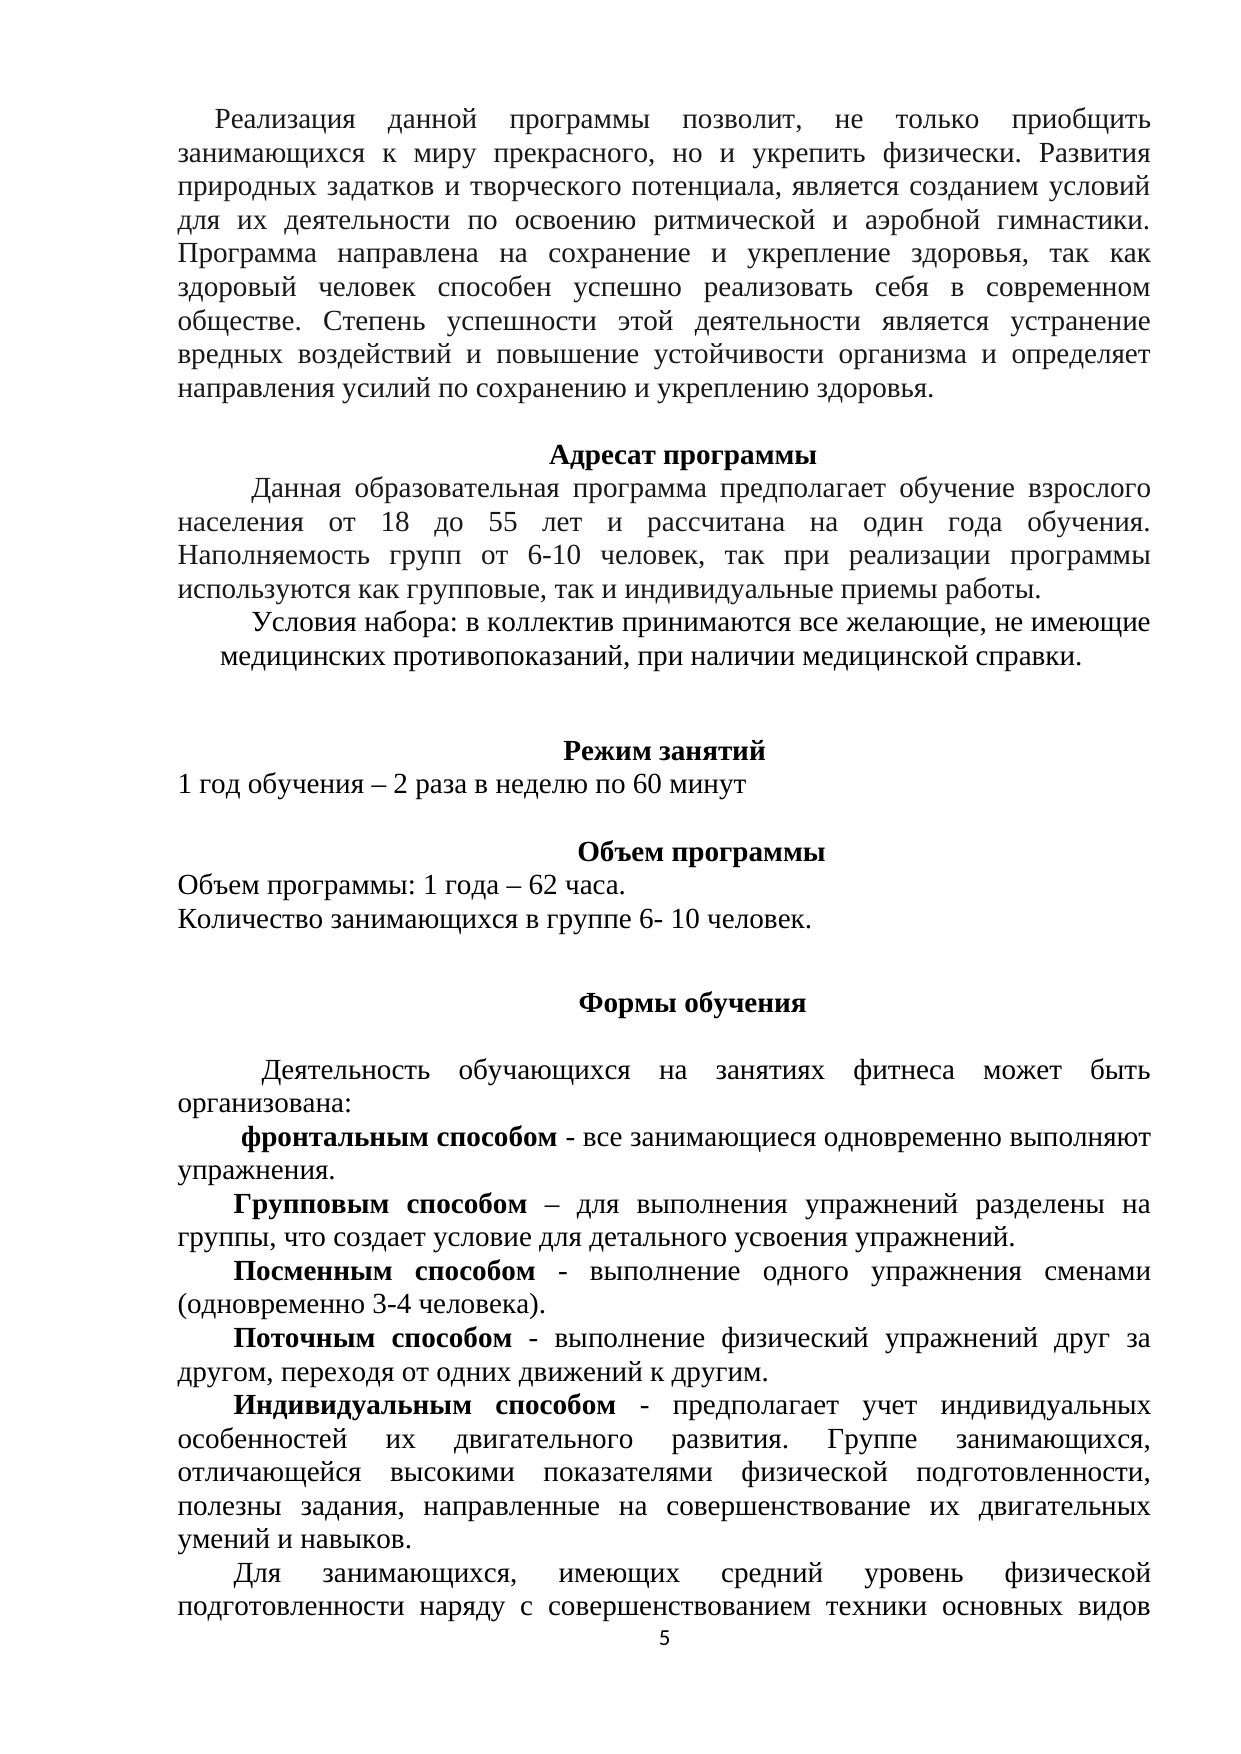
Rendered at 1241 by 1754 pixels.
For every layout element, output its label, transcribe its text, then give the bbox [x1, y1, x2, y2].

text фронтальным способом - все занимающиеся одновременно выполняют упражнения. [177, 1119, 1152, 1186]
text Адресат программы [177, 437, 1152, 470]
text 1 год обучения – 2 раза в неделю по 60 минут [177, 767, 1152, 800]
text Реализация данной программы позволит, не только приобщить занимающихся к миру прекрасного, но и укрепить физически. Развития природных задатков и творческого потенциала, является созданием условий для их деятельности по освоению ритмической и аэробной гимнастики. Программа направлена на сохранение и укрепление здоровья, так как здоровый человек способен успешно реализовать себя в современном обществе. Степень успешности этой деятельности является устранение вредных воздействий и повышение устойчивости организма и определяет направления усилий по сохранению и укреплению здоровья. [177, 101, 1152, 403]
text Формы обучения [177, 985, 1152, 1018]
text Посменным способом - выполнение одного упражнения сменами (одновременно 3-4 человека). [177, 1253, 1152, 1320]
text Объем программы [177, 834, 1152, 867]
text Поточным способом - выполнение физический упражнений друг за другом, переходя от одних движений к другим. [177, 1320, 1152, 1387]
text Деятельность обучающихся на занятиях фитнеса может быть организована: [177, 1052, 1152, 1119]
text Объем программы: 1 года – 62 часа. [177, 867, 1152, 901]
text Групповым способом – для выполнения упражнений разделены на группы, что создает условие для детального усвоения упражнений. [177, 1186, 1152, 1253]
text Индивидуальным способом - предполагает учет индивидуальных особенностей их двигательного развития. Группе занимающихся, отличающейся высокими показателями физической подготовленности, полезны задания, направленные на совершенствование их двигательных умений и навыков. [177, 1387, 1152, 1555]
text Для занимающихся, имеющих средний уровень физической подготовленности наряду с совершенствованием техники основных видов [177, 1555, 1152, 1622]
text Условия набора: в коллектив принимаются все желающие, не имеющие медицинских противопоказаний, при наличии медицинской справки. [220, 604, 1152, 672]
text Данная образовательная программа предполагает обучение взрослого населения от 18 до 55 лет и рассчитана на один года обучения. Наполняемость групп от 6-10 человек, так при реализации программы используются как групповые, так и индивидуальные приемы работы. [177, 470, 1152, 604]
text Режим занятий [177, 733, 1152, 767]
text Количество занимающихся в группе 6- 10 человек. [177, 901, 1152, 934]
